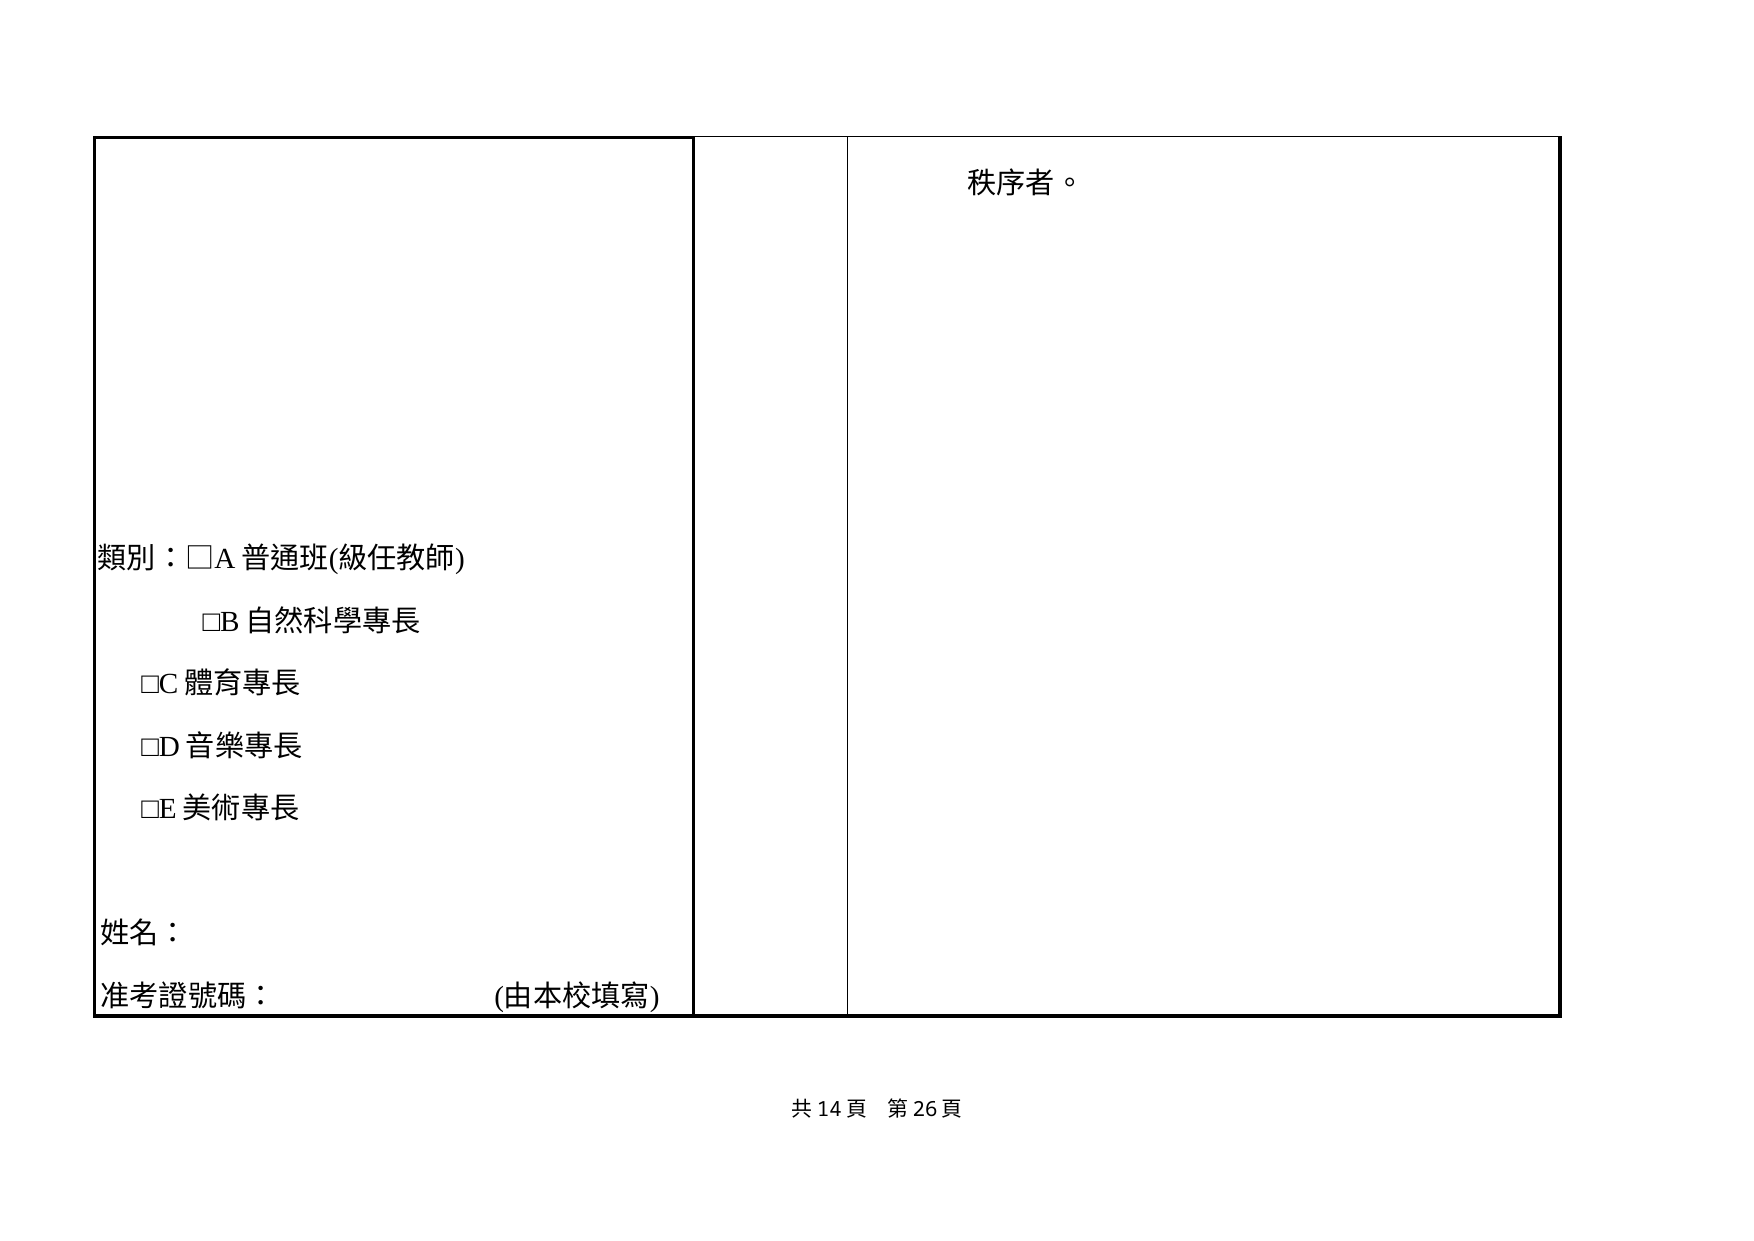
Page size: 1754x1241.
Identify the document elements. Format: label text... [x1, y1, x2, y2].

table_cell 秩序者。 [848, 137, 1558, 1014]
table_cell [695, 137, 847, 1014]
table_header 類別：□A普通班(級任教師) □B自然科學專長 □C體育專長 □D音樂專長 □E美術專長 姓名： 准考證號碼： (由本校填寫) [96, 139, 692, 1014]
